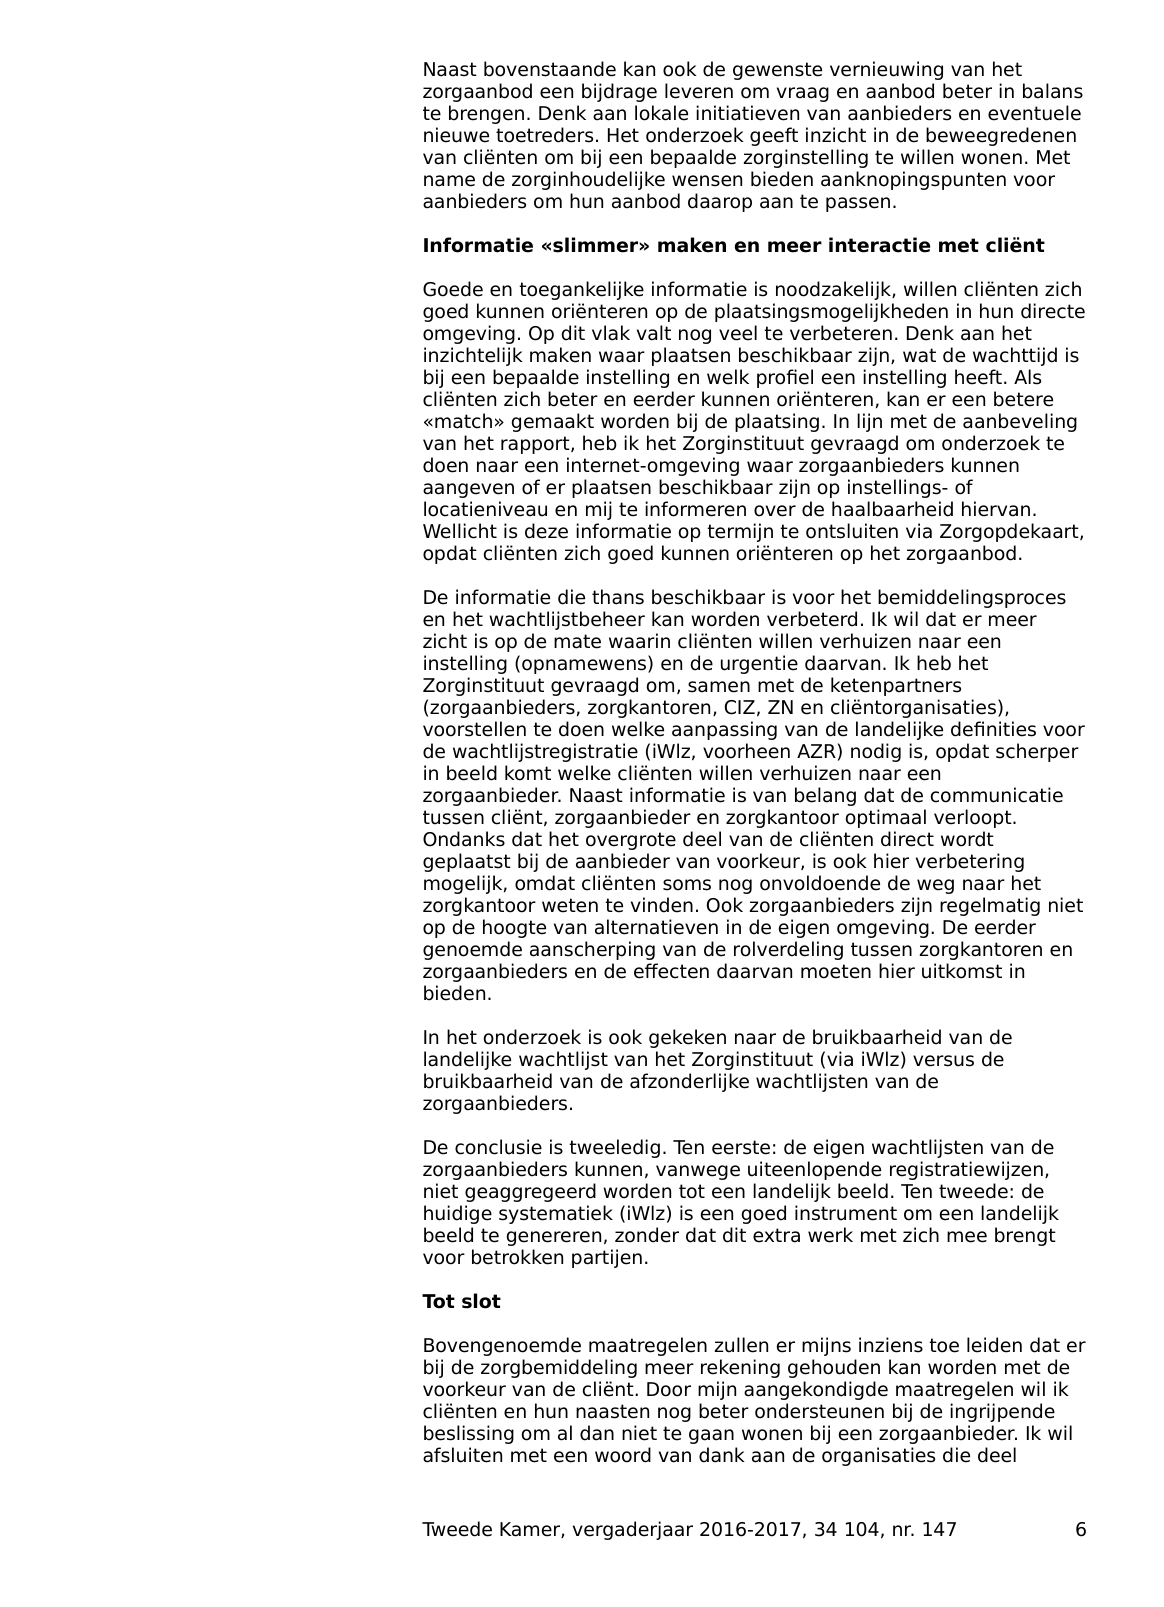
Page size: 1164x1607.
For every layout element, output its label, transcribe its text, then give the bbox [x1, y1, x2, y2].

text Naast bovenstaande kan ook de gewenste vernieuwing van het zorgaanbod een bijdrage leveren om vraag en aanbod beter in balans te brengen. Denk aan lokale initiatieven van aanbieders en eventuele nieuwe toetreders. Het onderzoek geeft inzicht in de beweegredenen van cliënten om bij een bepaalde zorginstelling te willen wonen. Met name de zorginhoudelijke wensen bieden aanknopingspunten voor aanbieders om hun aanbod daarop aan te passen. [422, 59, 1087, 213]
text Goede en toegankelijke informatie is noodzakelijk, willen cliënten zich goed kunnen oriënteren op de plaatsingsmogelijkheden in hun directe omgeving. Op dit vlak valt nog veel te verbeteren. Denk aan het inzichtelijk maken waar plaatsen beschikbaar zijn, wat de wachttijd is bij een bepaalde instelling en welk profiel een instelling heeft. Als cliënten zich beter en eerder kunnen oriënteren, kan er een betere «match» gemaakt worden bij de plaatsing. In lijn met de aanbeveling van het rapport, heb ik het Zorginstituut gevraagd om onderzoek te doen naar een internet-omgeving waar zorgaanbieders kunnen aangeven of er plaatsen beschikbaar zijn op instellings- of locatieniveau en mij te informeren over de haalbaarheid hiervan. Wellicht is deze informatie op termijn te ontsluiten via Zorgopdekaart, opdat cliënten zich goed kunnen oriënteren op het zorgaanbod. [422, 279, 1087, 565]
subtitle Tot slot [422, 1291, 1087, 1313]
text In het onderzoek is ook gekeken naar de bruikbaarheid van de landelijke wachtlijst van het Zorginstituut (via iWlz) versus de bruikbaarheid van de afzonderlijke wachtlijsten van de zorgaanbieders. [422, 1027, 1087, 1115]
text De conclusie is tweeledig. Ten eerste: de eigen wachtlijsten van de zorgaanbieders kunnen, vanwege uiteenlopende registratiewijzen, niet geaggregeerd worden tot een landelijk beeld. Ten tweede: de huidige systematiek (iWlz) is een goed instrument om een landelijk beeld te genereren, zonder dat dit extra werk met zich mee brengt voor betrokken partijen. [422, 1137, 1087, 1269]
subtitle Informatie «slimmer» maken en meer interactie met cliënt [422, 235, 1087, 257]
text De informatie die thans beschikbaar is voor het bemiddelingsproces en het wachtlijstbeheer kan worden verbeterd. Ik wil dat er meer zicht is op de mate waarin cliënten willen verhuizen naar een instelling (opnamewens) en de urgentie daarvan. Ik heb het Zorginstituut gevraagd om, samen met de ketenpartners (zorgaanbieders, zorgkantoren, CIZ, ZN en cliëntorganisaties), voorstellen te doen welke aanpassing van de landelijke definities voor de wachtlijstregistratie (iWlz, voorheen AZR) nodig is, opdat scherper in beeld komt welke cliënten willen verhuizen naar een zorgaanbieder. Naast informatie is van belang dat de communicatie tussen cliënt, zorgaanbieder en zorgkantoor optimaal verloopt. Ondanks dat het overgrote deel van de cliënten direct wordt geplaatst bij de aanbieder van voorkeur, is ook hier verbetering mogelijk, omdat cliënten soms nog onvoldoende de weg naar het zorgkantoor weten te vinden. Ook zorgaanbieders zijn regelmatig niet op de hoogte van alternatieven in de eigen omgeving. De eerder genoemde aanscherping van de rolverdeling tussen zorgkantoren en zorgaanbieders en de effecten daarvan moeten hier uitkomst in bieden. [422, 587, 1087, 1005]
text Bovengenoemde maatregelen zullen er mijns inziens toe leiden dat er bij de zorgbemiddeling meer rekening gehouden kan worden met de voorkeur van de cliënt. Door mijn aangekondigde maatregelen wil ik cliënten en hun naasten nog beter ondersteunen bij de ingrijpende beslissing om al dan niet te gaan wonen bij een zorgaanbieder. Ik wil afsluiten met een woord van dank aan de organisaties die deel [422, 1335, 1087, 1467]
